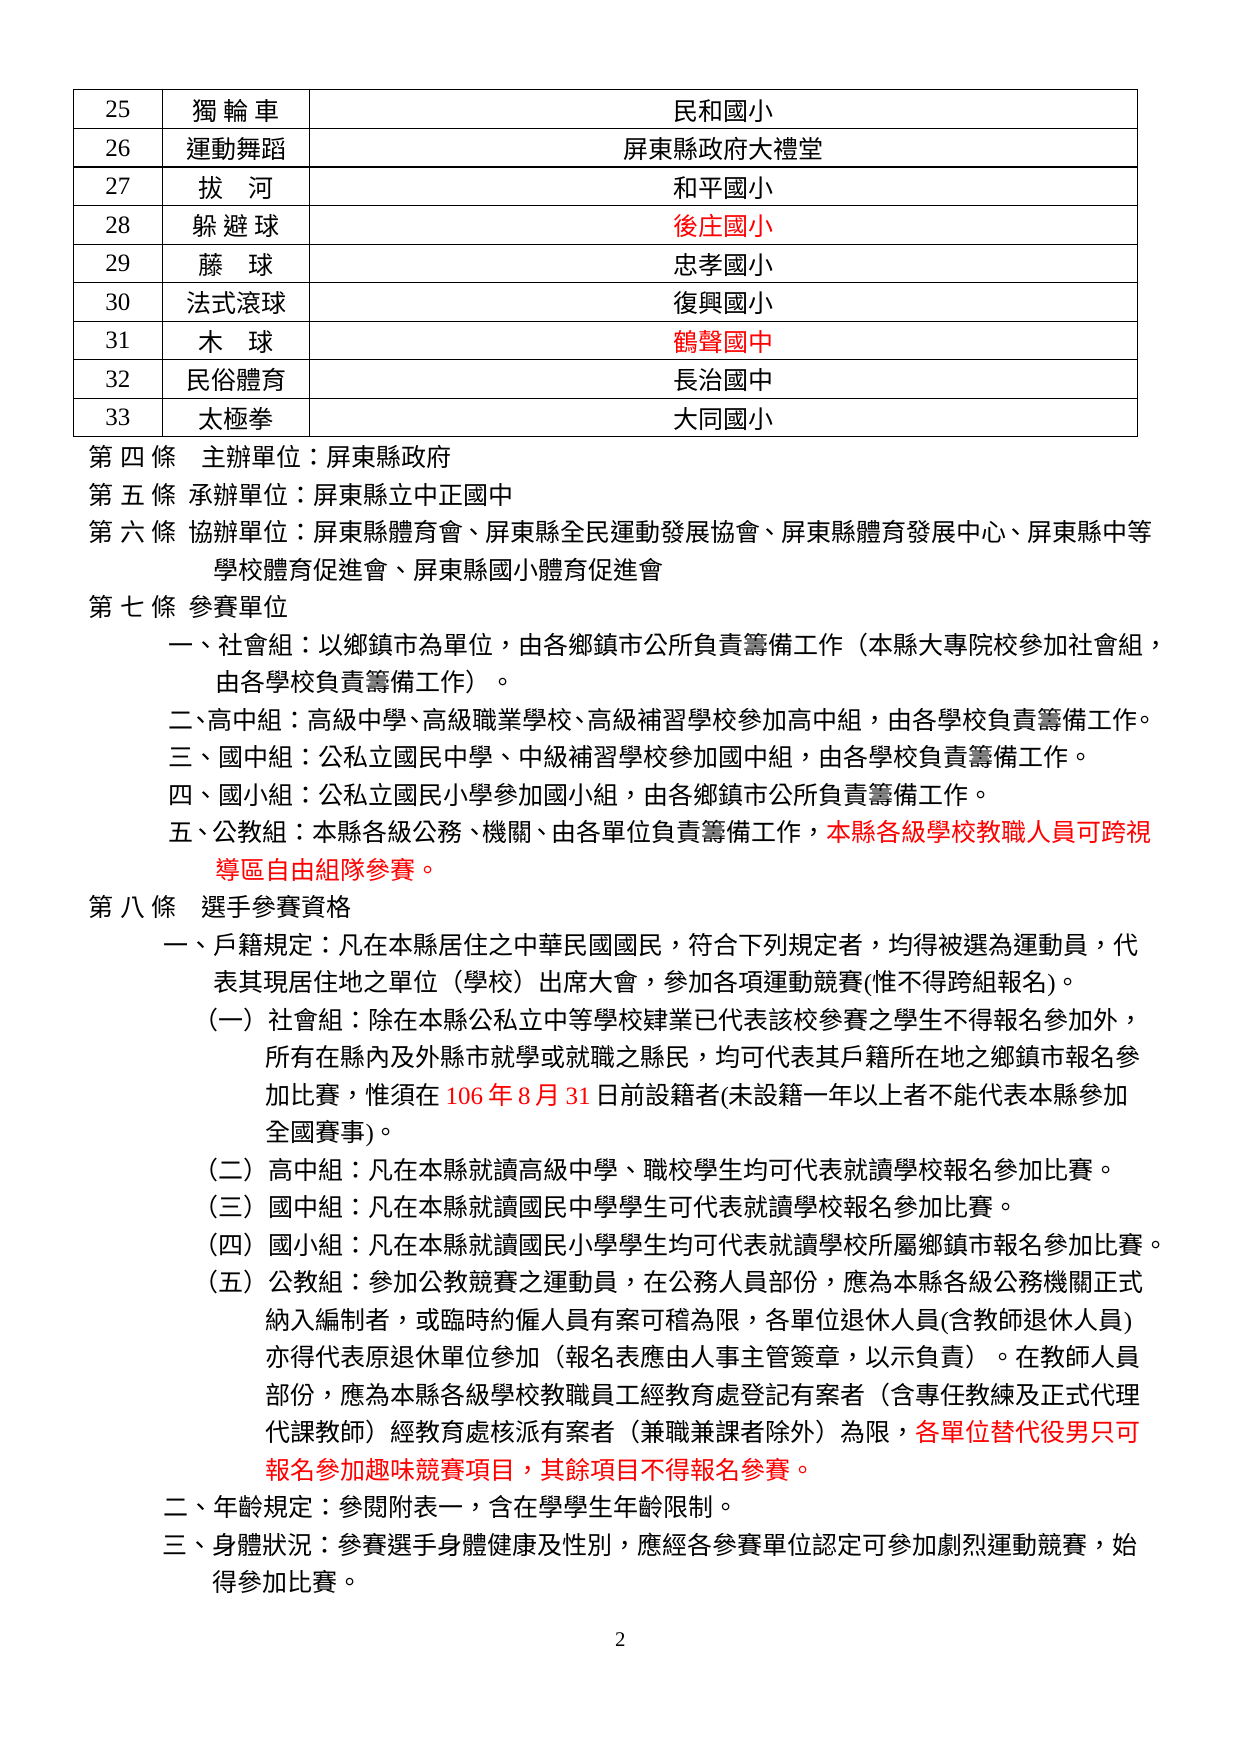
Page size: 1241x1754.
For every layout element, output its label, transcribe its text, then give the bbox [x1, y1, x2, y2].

table_cell 和平國小 [310, 168, 1137, 205]
table_cell 32 [74, 360, 162, 398]
text （一）社會組：除在本縣公私立中等學校肄業已代表該校參賽之學生不得報名參加外，所有在縣內及外縣市就學或就職之縣民，均可代表其戶籍所在地之鄉鎮市報名參加比賽，惟須在106年8月31日前設籍者(未設籍一年以上者不能代表本縣參加全國賽事)。 [193, 1000, 1152, 1150]
text 二、年齡規定：參閱附表一，含在學學生年齡限制。 [89, 1487, 1152, 1525]
table_cell 鶴聲國中 [310, 322, 1137, 359]
table_cell 31 [74, 322, 162, 359]
text （五）公教組：參加公教競賽之運動員，在公務人員部份，應為本縣各級公務機關正式納入編制者，或臨時約僱人員有案可稽為限，各單位退休人員(含教師退休人員)亦得代表原退休單位參加（報名表應由人事主管簽章，以示負責）。在教師人員部份，應為本縣各級學校教職員工經教育處登記有案者（含專任教練及正式代理代課教師）經教育處核派有案者（兼職兼課者除外）為限，各單位替代役男只可報名參加趣味競賽項目，其餘項目不得報名參賽。 [193, 1262, 1152, 1487]
text 第 六 條 協辦單位：屏東縣體育會、屏東縣全民運動發展協會、屏東縣體育發展中心、屏東縣中等學校體育促進會、屏東縣國小體育促進會 [89, 512, 1152, 587]
text 一、戶籍規定：凡在本縣居住之中華民國國民，符合下列規定者，均得被選為運動員，代表其現居住地之單位（學校）出席大會，參加各項運動競賽(惟不得跨組報名)。 [164, 925, 1152, 1000]
text 一、社會組：以鄉鎮市為單位，由各鄉鎮市公所負責籌備工作（本縣大專院校參加社會組，由各學校負責籌備工作）。 [168, 625, 1152, 700]
table_cell 民俗體育 [163, 360, 309, 398]
text 五、公教組：本縣各級公務、機關、由各單位負責籌備工作，本縣各級學校教職人員可跨視導區自由組隊參賽。 [168, 812, 1152, 887]
text 第 五 條 承辦單位：屏東縣立中正國中 [89, 475, 1152, 512]
table_cell 29 [74, 245, 162, 282]
table_cell 26 [74, 129, 162, 166]
table_cell 大同國小 [310, 399, 1137, 436]
table_cell 後庄國小 [310, 206, 1137, 243]
table_cell 拔 河 [163, 168, 309, 205]
text 三、國中組：公私立國民中學、中級補習學校參加國中組，由各學校負責籌備工作。 [168, 737, 1152, 775]
table_cell 木 球 [163, 322, 309, 359]
text 二、高中組：高級中學、高級職業學校、高級補習學校參加高中組，由各學校負責籌備工作。 [168, 700, 1152, 737]
table_cell 獨 輪 車 [163, 90, 309, 128]
text （四）國小組：凡在本縣就讀國民小學學生均可代表就讀學校所屬鄉鎮市報名參加比賽。 [193, 1225, 1152, 1262]
table_cell 法式滾球 [163, 283, 309, 321]
table_cell 28 [74, 206, 162, 243]
table_cell 藤 球 [163, 245, 309, 282]
text （三）國中組：凡在本縣就讀國民中學學生可代表就讀學校報名參加比賽。 [193, 1187, 1152, 1225]
text （二）高中組：凡在本縣就讀高級中學、職校學生均可代表就讀學校報名參加比賽。 [193, 1150, 1152, 1187]
text 第 八 條 選手參賽資格 [89, 887, 1152, 925]
text 第 四 條 主辦單位：屏東縣政府 [89, 437, 1152, 475]
table_cell 運動舞蹈 [163, 129, 309, 166]
table_cell 25 [74, 90, 162, 128]
text 第 七 條 參賽單位 [89, 587, 1152, 625]
table_cell 復興國小 [310, 283, 1137, 321]
table_cell 30 [74, 283, 162, 321]
table_cell 民和國小 [310, 90, 1137, 128]
table_cell 躲 避 球 [163, 206, 309, 243]
table_cell 屏東縣政府大禮堂 [310, 129, 1137, 166]
table_cell 27 [74, 168, 162, 205]
text 三、身體狀況：參賽選手身體健康及性別，應經各參賽單位認定可參加劇烈運動競賽，始得參加比賽。 [162, 1525, 1152, 1600]
table_cell 33 [74, 399, 162, 436]
text 四、國小組：公私立國民小學參加國小組，由各鄉鎮市公所負責籌備工作。 [168, 775, 1152, 812]
table_cell 太極拳 [163, 399, 309, 436]
table_cell 忠孝國小 [310, 245, 1137, 282]
table_cell 長治國中 [310, 360, 1137, 398]
